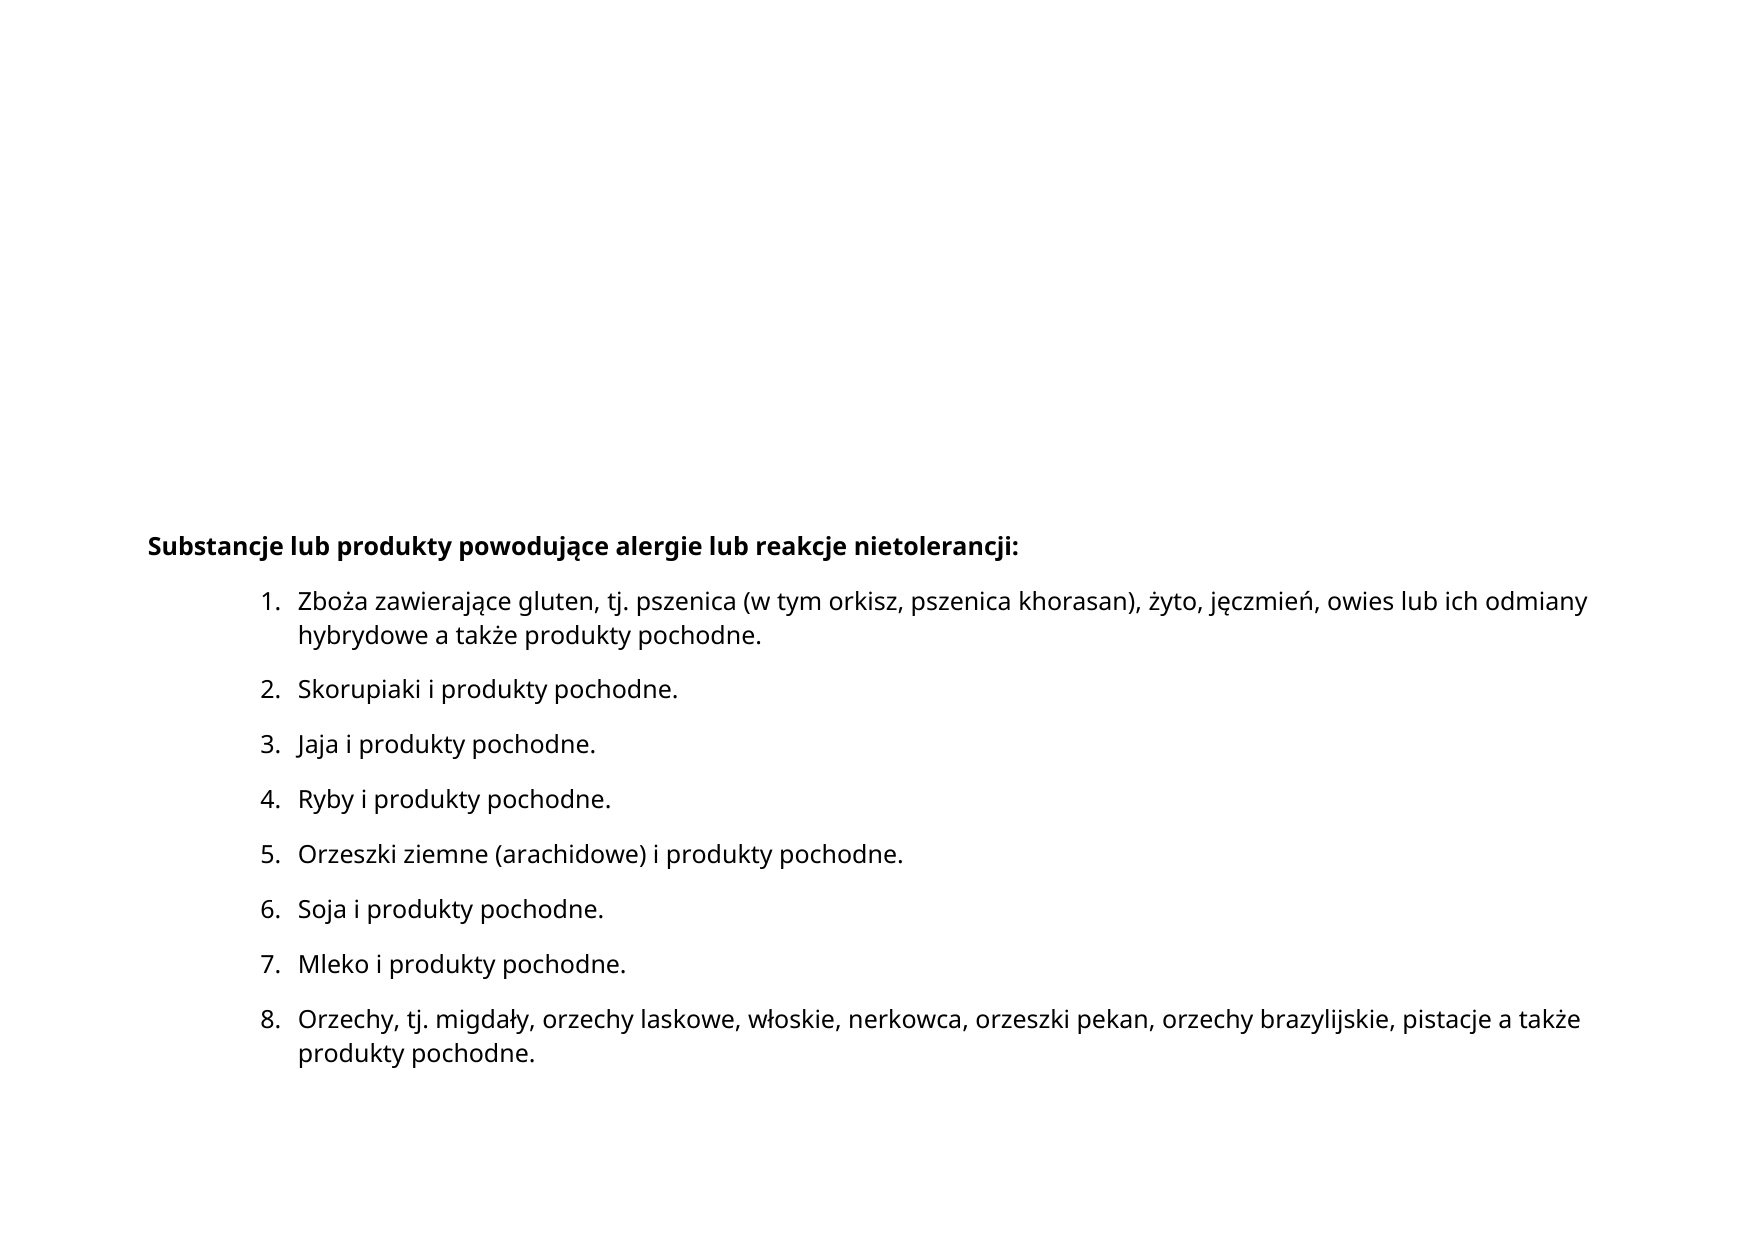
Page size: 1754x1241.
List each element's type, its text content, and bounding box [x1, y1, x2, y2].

list Orzeszki ziemne (arachidowe) i produkty pochodne. [260, 837, 1606, 871]
list Zboża zawierające gluten, tj. pszenica (w tym orkisz, pszenica khorasan), żyto, jęczmień, owies lub ich odmiany hybrydowe a także produkty pochodne. [260, 583, 1606, 651]
list Jaja i produkty pochodne. [260, 727, 1606, 761]
text Substancje lub produkty powodujące alergie lub reakcje nietolerancji: [148, 528, 1606, 562]
list Ryby i produkty pochodne. [260, 782, 1606, 816]
list Skorupiaki i produkty pochodne. [260, 672, 1606, 706]
list Mleko i produkty pochodne. [260, 947, 1606, 981]
list Soja i produkty pochodne. [260, 892, 1606, 926]
list Orzechy, tj. migdały, orzechy laskowe, włoskie, nerkowca, orzeszki pekan, orzechy brazylijskie, pistacje a także produkty pochodne. [260, 1002, 1606, 1070]
